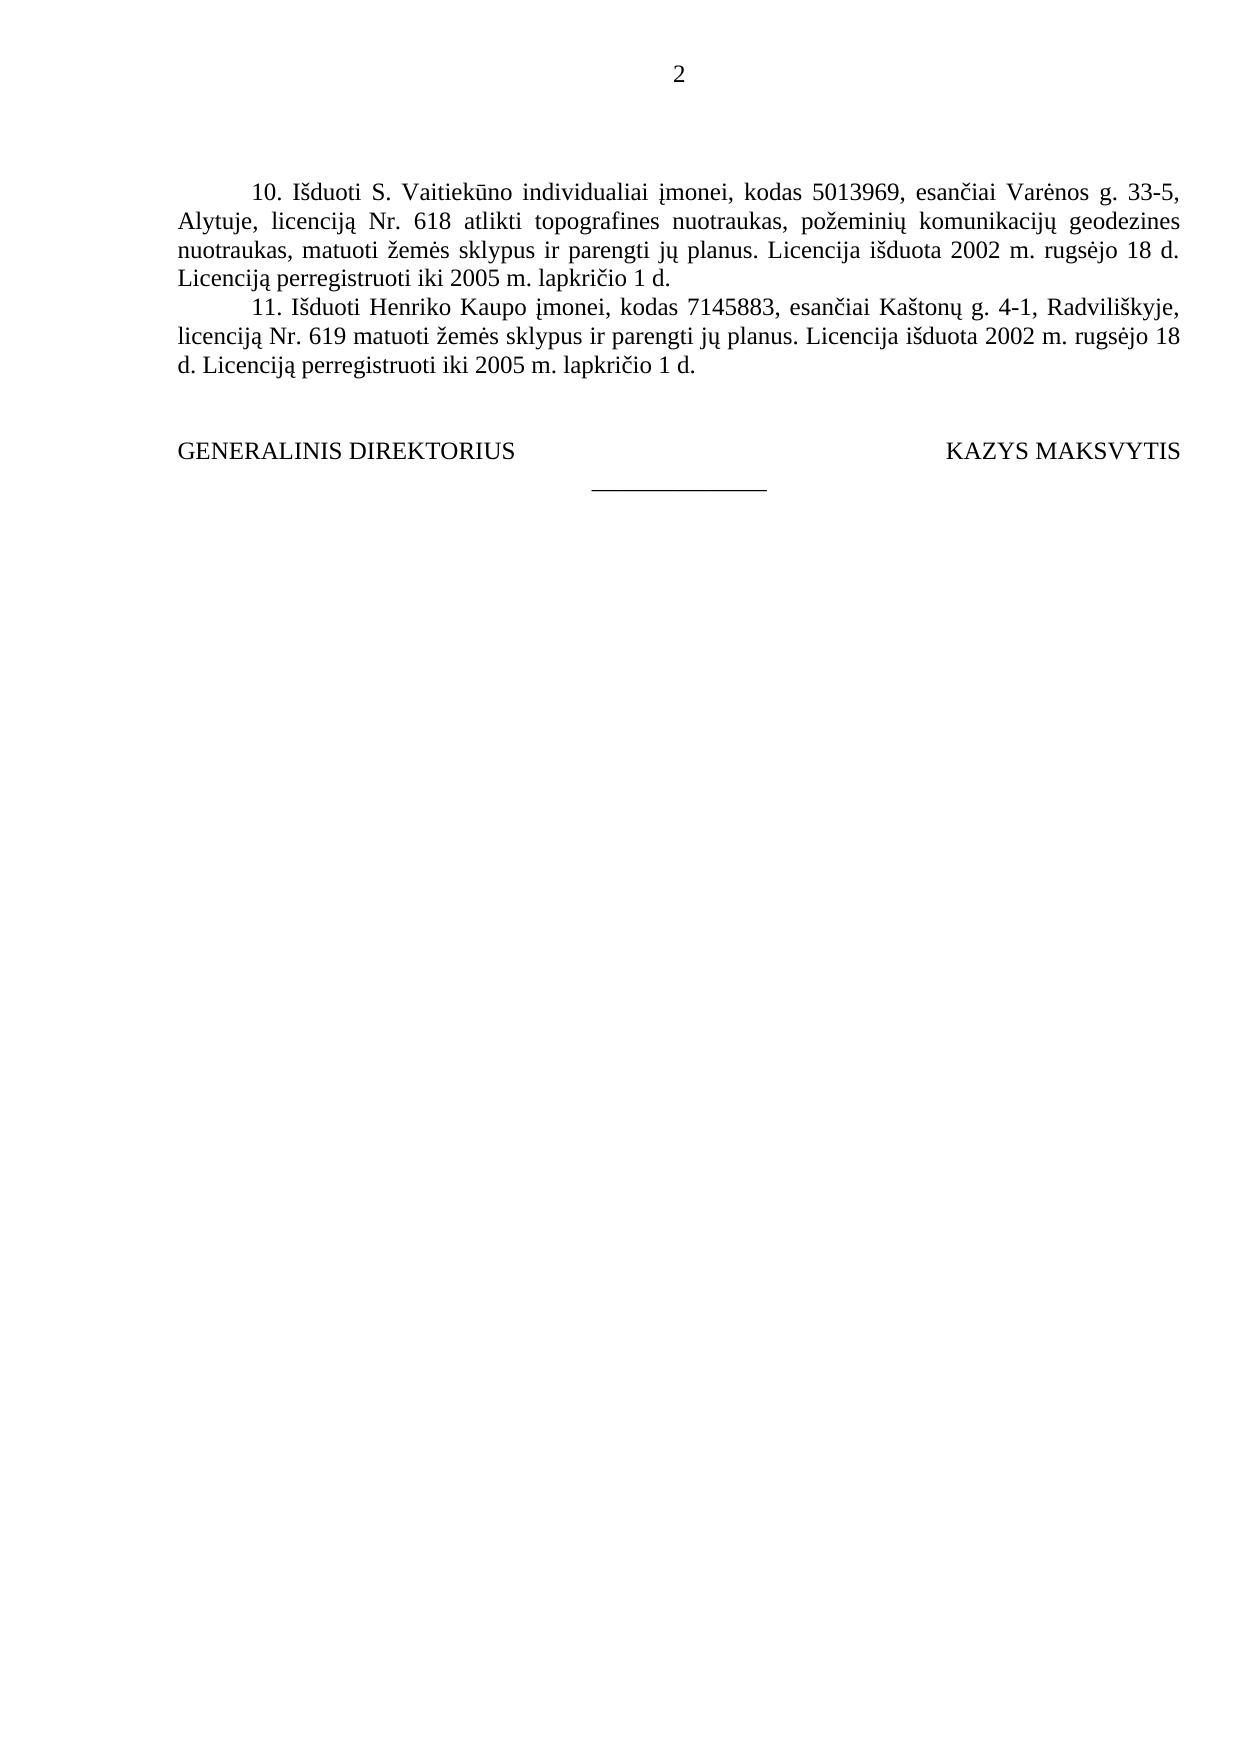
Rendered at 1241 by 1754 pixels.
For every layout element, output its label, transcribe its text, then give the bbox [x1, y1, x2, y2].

text ______________ [177, 465, 1181, 493]
text 10. Išduoti S. Vaitiekūno individualiai įmonei, kodas 5013969, esančiai Varėnos g. 33-5, Alytuje, licenciją Nr. 618 atlikti topografines nuotraukas, požeminių komunikacijų geodezines nuotraukas, matuoti žemės sklypus ir parengti jų planus. Licencija išduota 2002 m. rugsėjo 18 d. Licenciją perregistruoti iki 2005 m. lapkričio 1 d. [177, 177, 1181, 292]
text 11. Išduoti Henriko Kaupo įmonei, kodas 7145883, esančiai Kaštonų g. 4-1, Radviliškyje, licenciją Nr. 619 matuoti žemės sklypus ir parengti jų planus. Licencija išduota 2002 m. rugsėjo 18 d. Licenciją perregistruoti iki 2005 m. lapkričio 1 d. [177, 292, 1181, 378]
text GENERALINIS DIREKTORIUS KAZYS MAKSVYTIS [177, 436, 1181, 465]
